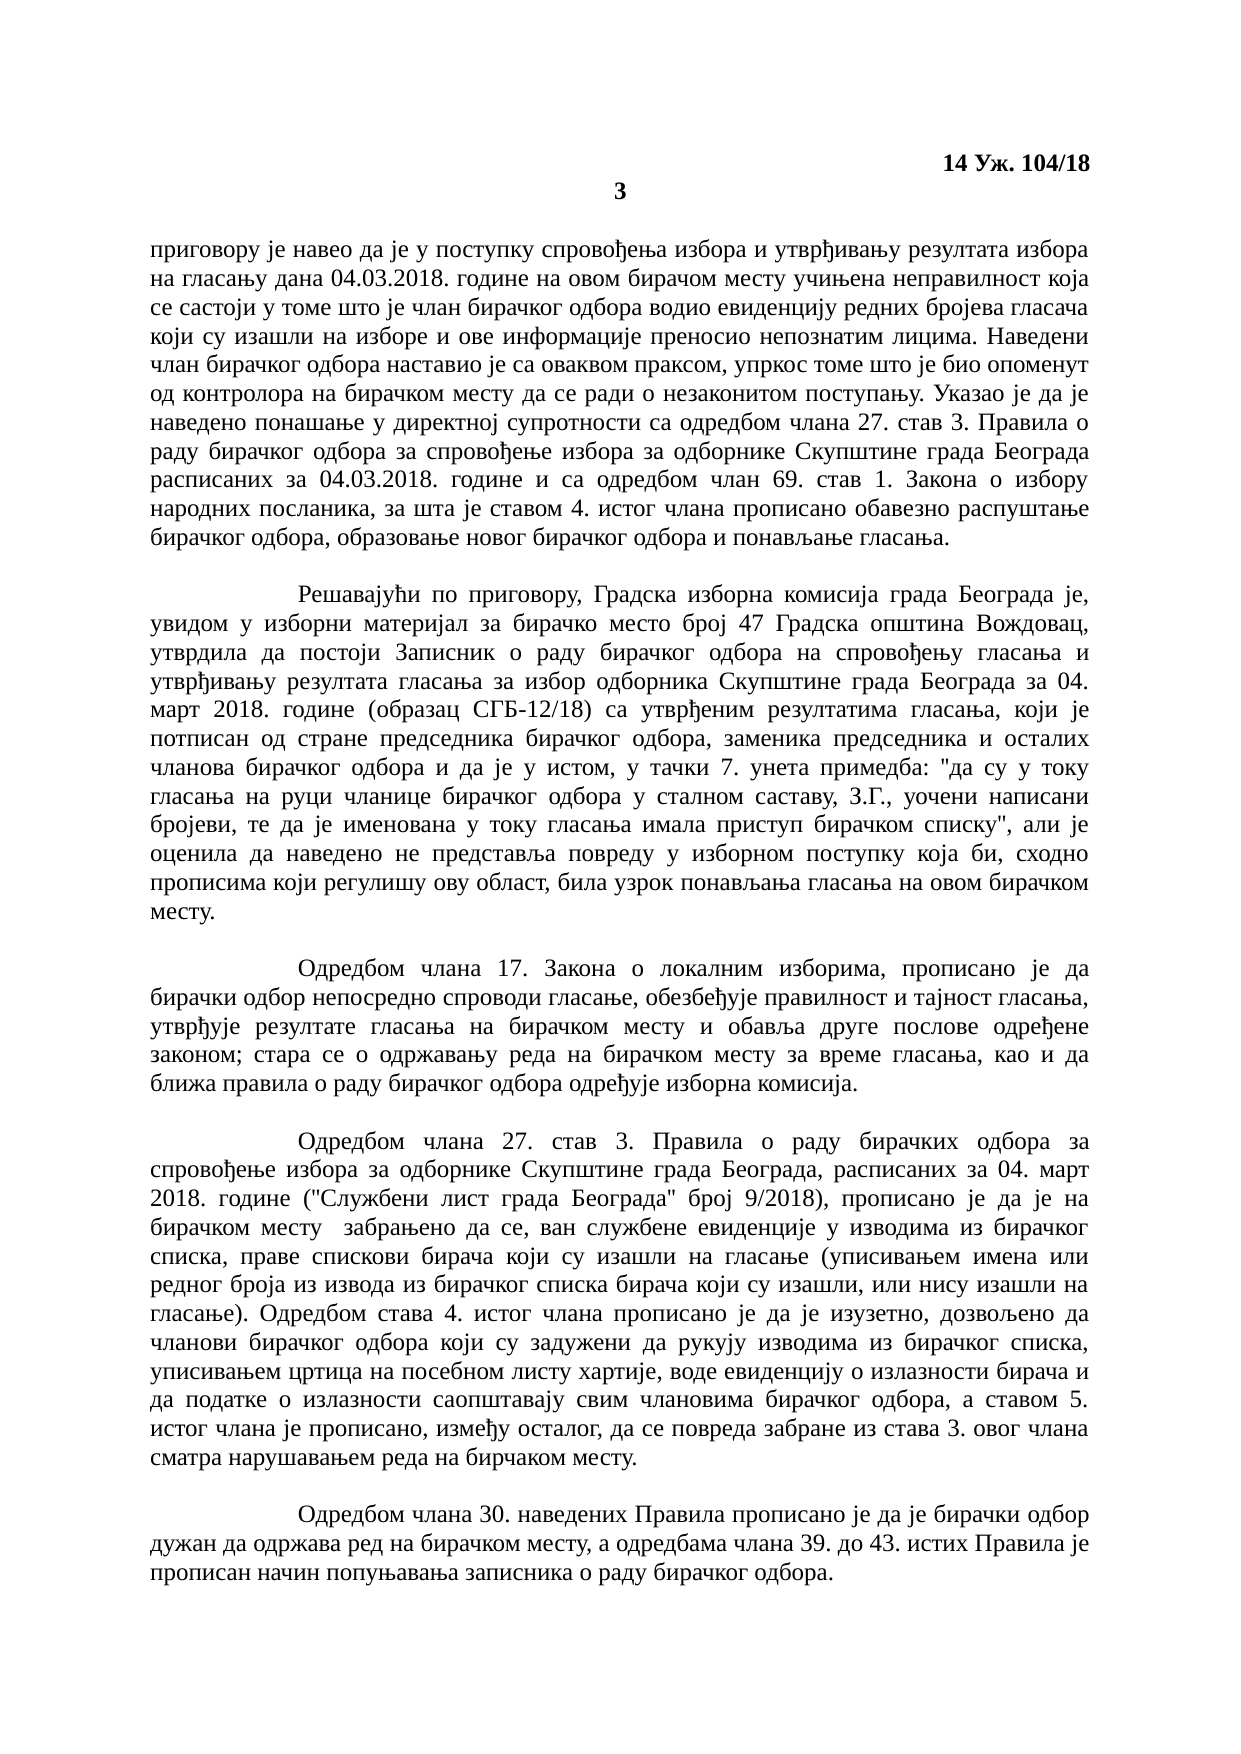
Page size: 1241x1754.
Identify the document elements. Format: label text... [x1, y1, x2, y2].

text Решавајући по приговору, Градска изборна комисија града Београда је, увидом у изборни материјал за бирачко место број 47 Градска општина Вождовац, утврдила да постоји Записник о раду бирачког одбора на спровођењу гласања и утврђивању резултата гласања за избор одборника Скупштине града Београда за 04. март 2018. године (образац СГБ-12/18) са утврђеним резултатима гласања, који је потписан од стране председника бирачког одбора, заменика председника и осталих чланова бирачког одбора и да је у истом, у тачки 7. унета примедба: ''да су у току гласања на руци чланице бирачког одбора у сталном саставу, З.Г., уочени написани бројеви, те да је именована у току гласања имала приступ бирачком списку'', али је оценила да наведено не представља повреду у изборном поступку која би, сходно прописима који регулишу ову област, била узрок понављања гласања на овом бирачком месту. [150, 579, 1090, 924]
text приговору је навео да је у поступку спровођења избора и утврђивању резултата избора на гласању дана 04.03.2018. године на овом бирачом месту учињена неправилност која се састоји у томе што је члан бирачког одбора водио евиденцију редних бројева гласача који су изашли на изборе и ове информације преносио непознатим лицима. Наведени члан бирачког одбора наставио је са оваквом праксом, упркос томе што је био опоменут од контролора на бирачком месту да се ради о незаконитом поступању. Указао је да је наведено понашање у директној супротности са одредбом члана 27. став 3. Правила о раду бирачког одбора за спровођење избора за одборнике Скупштине града Београда расписаних за 04.03.2018. године и са одредбом члан 69. став 1. Закона о избору народних посланика, за шта је ставом 4. истог члана прописано обавезно распуштање бирачког одбора, образовање новог бирачког одбора и понављање гласања. [150, 234, 1090, 551]
text Одредбом члана 27. став 3. Правила о раду бирачких одбора за спровођење избора за одборнике Скупштине града Београда, расписаних за 04. март 2018. године (''Службени лист града Београда'' број 9/2018), прописано је да је на бирачком месту забрањено да се, ван службене евиденције у изводима из бирачког списка, праве спискови бирача који су изашли на гласање (уписивањем имена или редног броја из извода из бирачког списка бирача који су изашли, или нису изашли на гласање). Одредбом става 4. истог члана прописано је да је изузетно, дозвољено да чланови бирачког одбора који су задужени да рукују изводима из бирачког списка, уписивањем цртица на посебном листу хартије, воде евиденцију о излазности бирача и да податке о излазности саопштавају свим члановима бирачког одбора, а ставом 5. истог члана је прописано, између осталог, да се повреда забране из става 3. овог члана сматра нарушавањем реда на бирчаком месту. [150, 1126, 1090, 1471]
text Одредбом члана 30. наведених Правила прописано је да је бирачки одбор дужан да одржава ред на бирачком месту, а одредбама члана 39. до 43. истих Правила је прописан начин попуњавања записника о раду бирачког одбора. [150, 1499, 1090, 1586]
text Одредбом члана 17. Закона о локалним изборима, прописано је да бирачки одбор непосредно спроводи гласање, обезбеђује правилност и тајност гласања, утврђује резултате гласања на бирачком месту и обавља друге послове одређене законом; стара се о одржавању реда на бирачком месту за време гласања, као и да ближа правила о раду бирачког одбора одређује изборна комисија. [150, 953, 1090, 1097]
